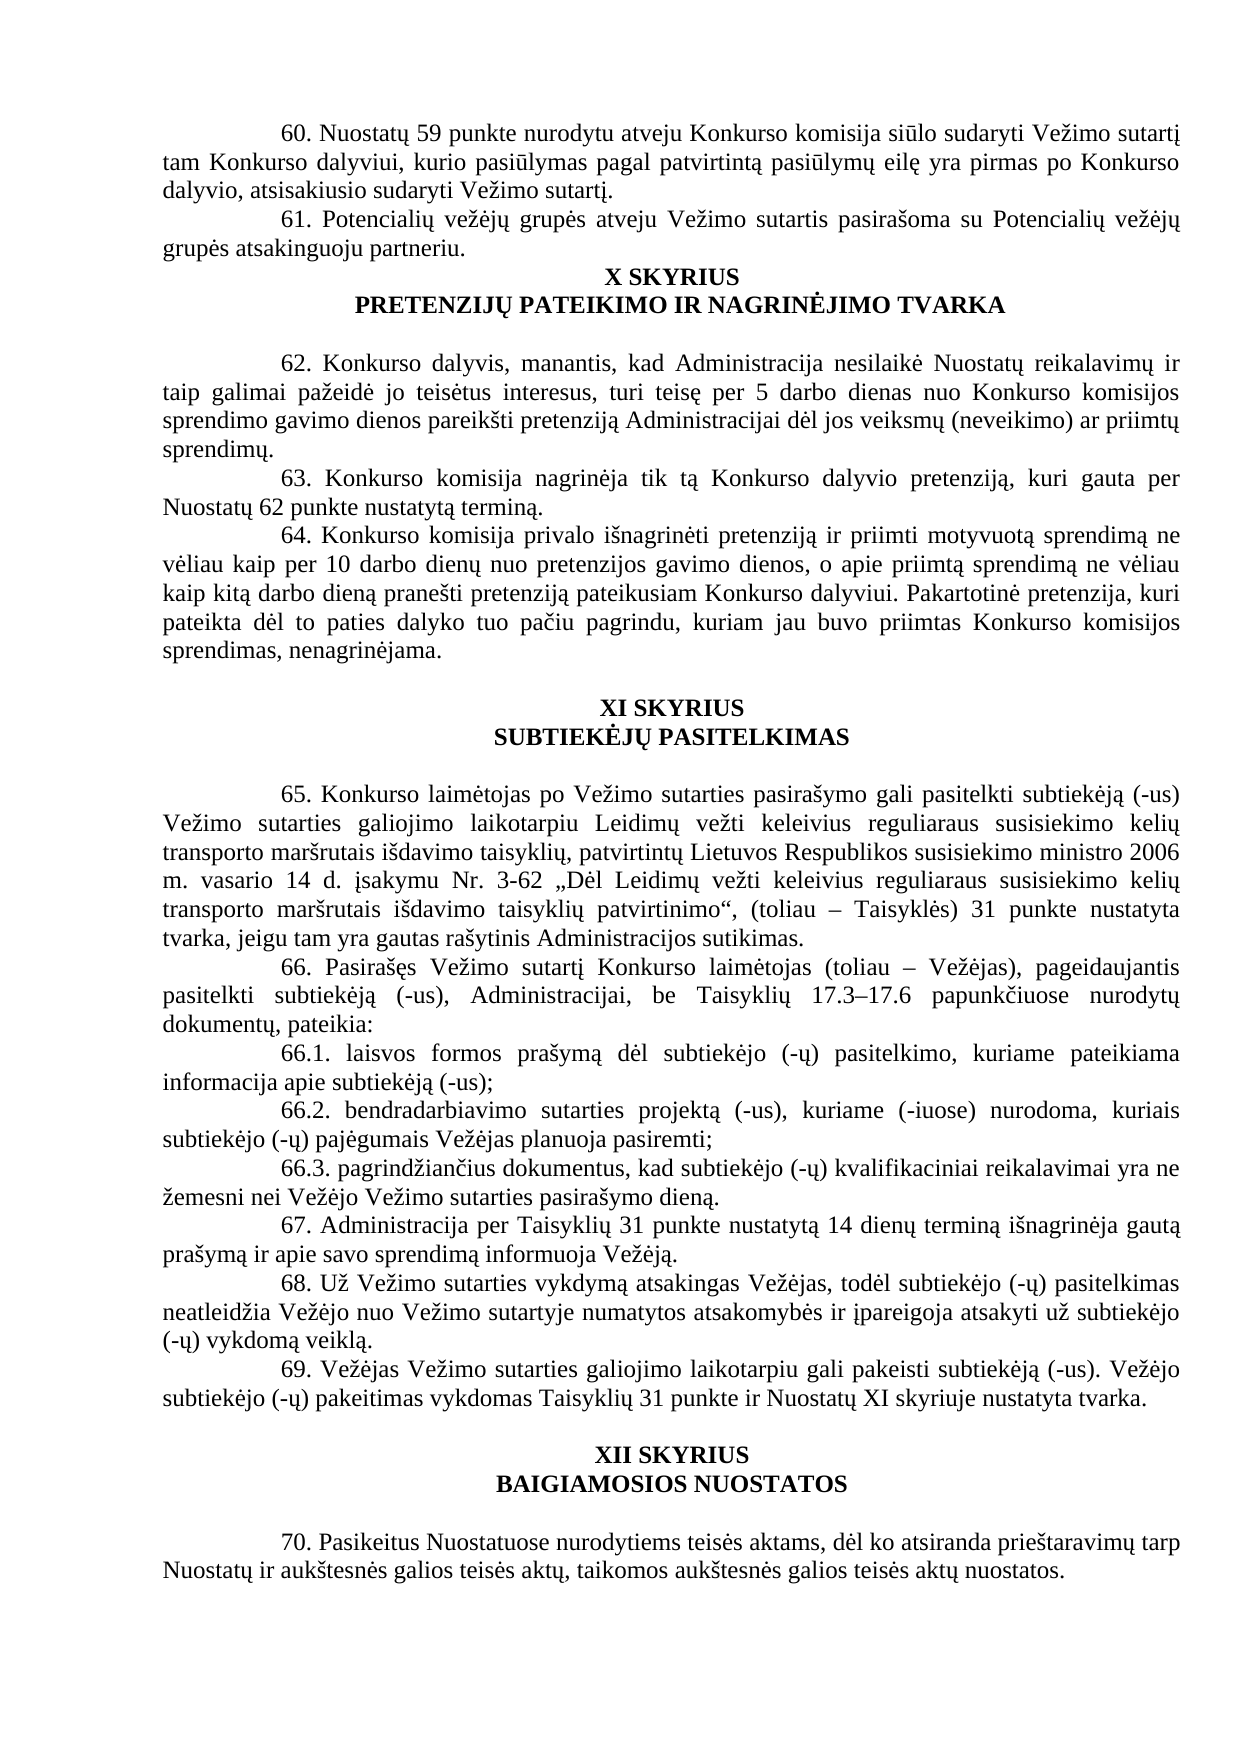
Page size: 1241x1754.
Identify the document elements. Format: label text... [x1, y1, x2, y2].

text 66.2. bendradarbiavimo sutarties projektą (-us), kuriame (-iuose) nurodoma, kuriais subtiekėjo (-ų) pajėgumais Vežėjas planuoja pasiremti; [162, 1096, 1181, 1153]
text XII SKYRIUS [162, 1441, 1181, 1469]
text 62. Konkurso dalyvis, manantis, kad Administracija nesilaikė Nuostatų reikalavimų ir taip galimai pažeidė jo teisėtus interesus, turi teisę per 5 darbo dienas nuo Konkurso komisijos sprendimo gavimo dienos pareikšti pretenziją Administracijai dėl jos veiksmų (neveikimo) ar priimtų sprendimų. [162, 348, 1181, 463]
text 66.3. pagrindžiančius dokumentus, kad subtiekėjo (-ų) kvalifikaciniai reikalavimai yra ne žemesni nei Vežėjo Vežimo sutarties pasirašymo dieną. [162, 1153, 1181, 1211]
text 61. Potencialių vežėjų grupės atveju Vežimo sutartis pasirašoma su Potencialių vežėjų grupės atsakinguoju partneriu. [162, 204, 1181, 262]
text 69. Vežėjas Vežimo sutarties galiojimo laikotarpiu gali pakeisti subtiekėją (-us). Vežėjo subtiekėjo (-ų) pakeitimas vykdomas Taisyklių 31 punkte ir Nuostatų XI skyriuje nustatyta tvarka. [162, 1354, 1181, 1412]
text BAIGIAMOSIOS NUOSTATOS [162, 1469, 1181, 1498]
text 67. Administracija per Taisyklių 31 punkte nustatytą 14 dienų terminą išnagrinėja gautą prašymą ir apie savo sprendimą informuoja Vežėją. [162, 1211, 1181, 1268]
text 66. Pasirašęs Vežimo sutartį Konkurso laimėtojas (toliau – Vežėjas), pageidaujantis pasitelkti subtiekėją (-us), Administracijai, be Taisyklių 17.3–17.6 papunkčiuose nurodytų dokumentų, pateikia: [162, 952, 1181, 1038]
text 65. Konkurso laimėtojas po Vežimo sutarties pasirašymo gali pasitelkti subtiekėją (-us) Vežimo sutarties galiojimo laikotarpiu Leidimų vežti keleivius reguliaraus susisiekimo kelių transporto maršrutais išdavimo taisyklių, patvirtintų Lietuvos Respublikos susisiekimo ministro 2006 m. vasario 14 d. įsakymu Nr. 3-62 „Dėl Leidimų vežti keleivius reguliaraus susisiekimo kelių transporto maršrutais išdavimo taisyklių patvirtinimo“, (toliau – Taisyklės) 31 punkte nustatyta tvarka, jeigu tam yra gautas rašytinis Administracijos sutikimas. [162, 779, 1181, 952]
text 63. Konkurso komisija nagrinėja tik tą Konkurso dalyvio pretenziją, kuri gauta per Nuostatų 62 punkte nustatytą terminą. [162, 463, 1181, 521]
text 70. Pasikeitus Nuostatuose nurodytiems teisės aktams, dėl ko atsiranda prieštaravimų tarp Nuostatų ir aukštesnės galios teisės aktų, taikomos aukštesnės galios teisės aktų nuostatos. [162, 1527, 1181, 1584]
text 60. Nuostatų 59 punkte nurodytu atveju Konkurso komisija siūlo sudaryti Vežimo sutartį tam Konkurso dalyviui, kurio pasiūlymas pagal patvirtintą pasiūlymų eilę yra pirmas po Konkurso dalyvio, atsisakiusio sudaryti Vežimo sutartį. [162, 118, 1181, 204]
text 68. Už Vežimo sutarties vykdymą atsakingas Vežėjas, todėl subtiekėjo (-ų) pasitelkimas neatleidžia Vežėjo nuo Vežimo sutartyje numatytos atsakomybės ir įpareigoja atsakyti už subtiekėjo (-ų) vykdomą veiklą. [162, 1268, 1181, 1354]
text XI SKYRIUS [162, 693, 1181, 722]
text SUBTIEKĖJŲ PASITELKIMAS [162, 722, 1181, 751]
text PRETENZIJŲ PATEIKIMO IR NAGRINĖJIMO TVARKA [354, 291, 1181, 319]
text X SKYRIUS [162, 262, 1181, 291]
text 66.1. laisvos formos prašymą dėl subtiekėjo (-ų) pasitelkimo, kuriame pateikiama informacija apie subtiekėją (-us); [162, 1038, 1181, 1096]
text 64. Konkurso komisija privalo išnagrinėti pretenziją ir priimti motyvuotą sprendimą ne vėliau kaip per 10 darbo dienų nuo pretenzijos gavimo dienos, o apie priimtą sprendimą ne vėliau kaip kitą darbo dieną pranešti pretenziją pateikusiam Konkurso dalyviui. Pakartotinė pretenzija, kuri pateikta dėl to paties dalyko tuo pačiu pagrindu, kuriam jau buvo priimtas Konkurso komisijos sprendimas, nenagrinėjama. [162, 521, 1181, 664]
